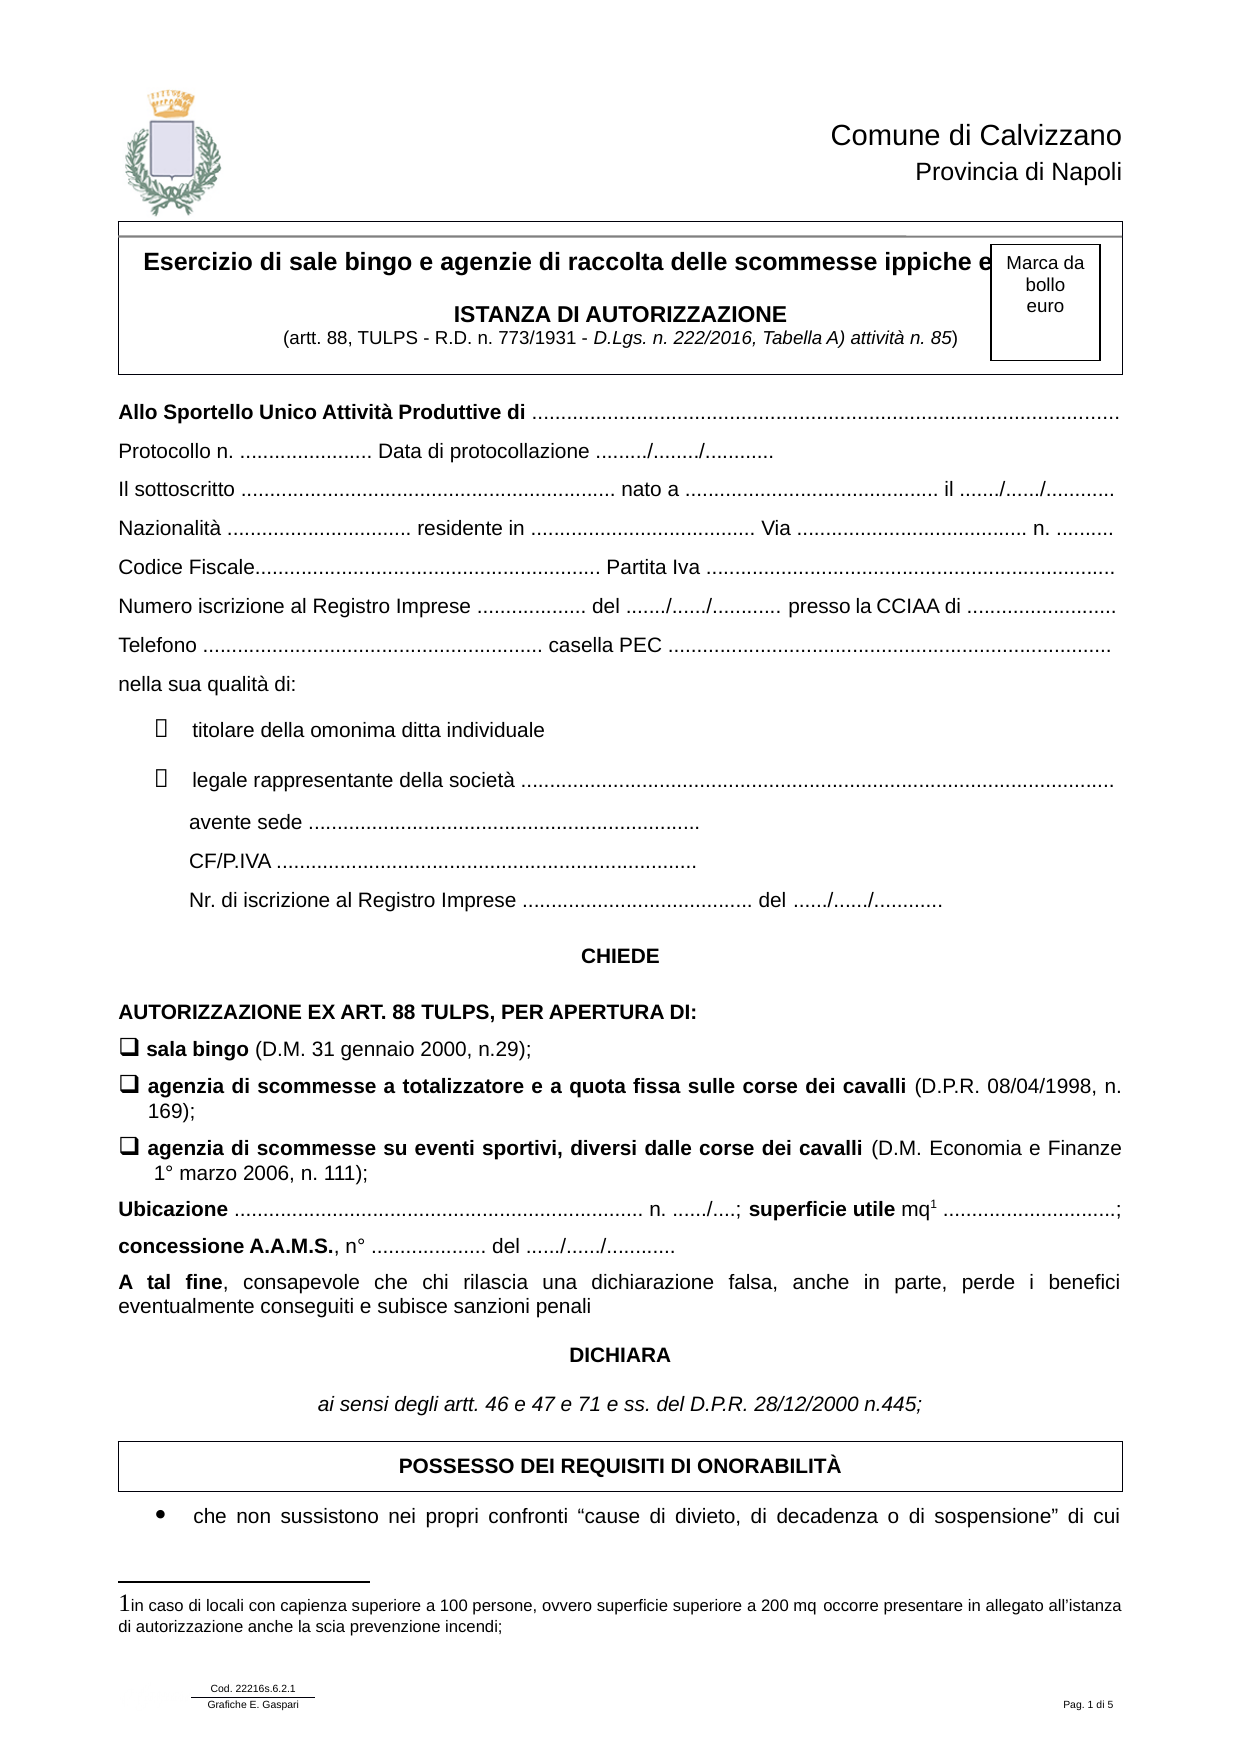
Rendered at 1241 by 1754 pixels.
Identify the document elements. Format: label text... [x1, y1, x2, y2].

text  agenzia di scommesse su eventi sportivi, diversi dalle corse dei cavalli (D.M. Economia e Finanze 1° marzo 2006, n. 111); [118, 1136, 1122, 1184]
text Protocollo n. ....................... Data di protocollazione ........./......../............ [118, 438, 1122, 462]
text A tal fine, consapevole che chi rilascia una dichiarazione falsa, anche in parte, perde i benefici eventualmente conseguiti e subisce sanzioni penali [118, 1270, 1122, 1318]
text Nr. di iscrizione al Registro Imprese ........................................ del ....../....../............ [189, 888, 1122, 912]
text Il sottoscritto ................................................................. nato a ............................................ il ......./....../............ [118, 477, 1122, 501]
text avente sede .................................................................... [189, 810, 1122, 834]
text Allo Sportello Unico Attività Produttive di [118, 399, 1122, 423]
text Codice Fiscale............................................................ Partita Iva ....................................................................... [118, 555, 1122, 579]
text  agenzia di scommesse a totalizzatore e a quota fissa sulle corse dei cavalli (D.P.R. 08/04/1998, n. 169); [118, 1074, 1122, 1123]
text CF/P.IVA ......................................................................... [189, 849, 1122, 873]
text Provincia di Napoli [224, 157, 1122, 185]
text AUTORIZZAZIONE EX ART. 88 TULPS, PER APERTURA DI: [118, 1000, 1122, 1024]
text DICHIARA [118, 1343, 1122, 1367]
text Comune di Calvizzano [224, 118, 1122, 152]
text nella sua qualità di: [118, 672, 1122, 696]
text  legale rappresentante della società ....................................................................................................... [153, 760, 1122, 794]
text  sala bingo (D.M. 31 gennaio 2000, n.29); [118, 1037, 1122, 1062]
text Telefono ........................................................... casella PEC ............................................................................. [118, 633, 1122, 657]
text  titolare della omonima ditta individuale [153, 710, 1122, 744]
text ai sensi degli artt. 46 e 47 e 71 e ss. del D.P.R. 28/12/2000 n.445; [118, 1392, 1122, 1416]
text Numero iscrizione al Registro Imprese ................... del ......./....../............ presso la CCIAA di .......................... [118, 594, 1122, 618]
text Nazionalità ................................ residente in ....................................... Via ........................................ n. .......... [118, 516, 1122, 540]
picture [122, 87, 224, 219]
table_header [119, 222, 1122, 235]
text concessione A.A.M.S., n° .................... del ....../....../............ [118, 1233, 1122, 1257]
text Ubicazione ....................................................................... n. ....../....; superficie utile mq ..............................; [118, 1197, 1122, 1221]
table_header POSSESSO DEI REQUISITI DI ONORABILITÀ [119, 1442, 1122, 1491]
text CHIEDE [118, 944, 1122, 968]
table_header Esercizio di sale bingo e agenzie di raccolta delle scommesse ippiche e sportive ISTANZA DI AUTORIZZAZIONE (artt. 88, TULPS - R.D. n. 773/1931 - D.Lgs. n. 222/2016, Tabella A) attività n. 85) [119, 238, 1122, 373]
text in caso di locali con capienza superiore a 100 persone, ovvero superficie superiore a 200 mq occorre presentare in allegato all’istanza di autorizzazione anche la scia prevenzione incendi; [118, 1588, 1122, 1636]
list che non sussistono nei propri confronti “cause di divieto, di decadenza o di sospensione” di cui [156, 1504, 1122, 1529]
